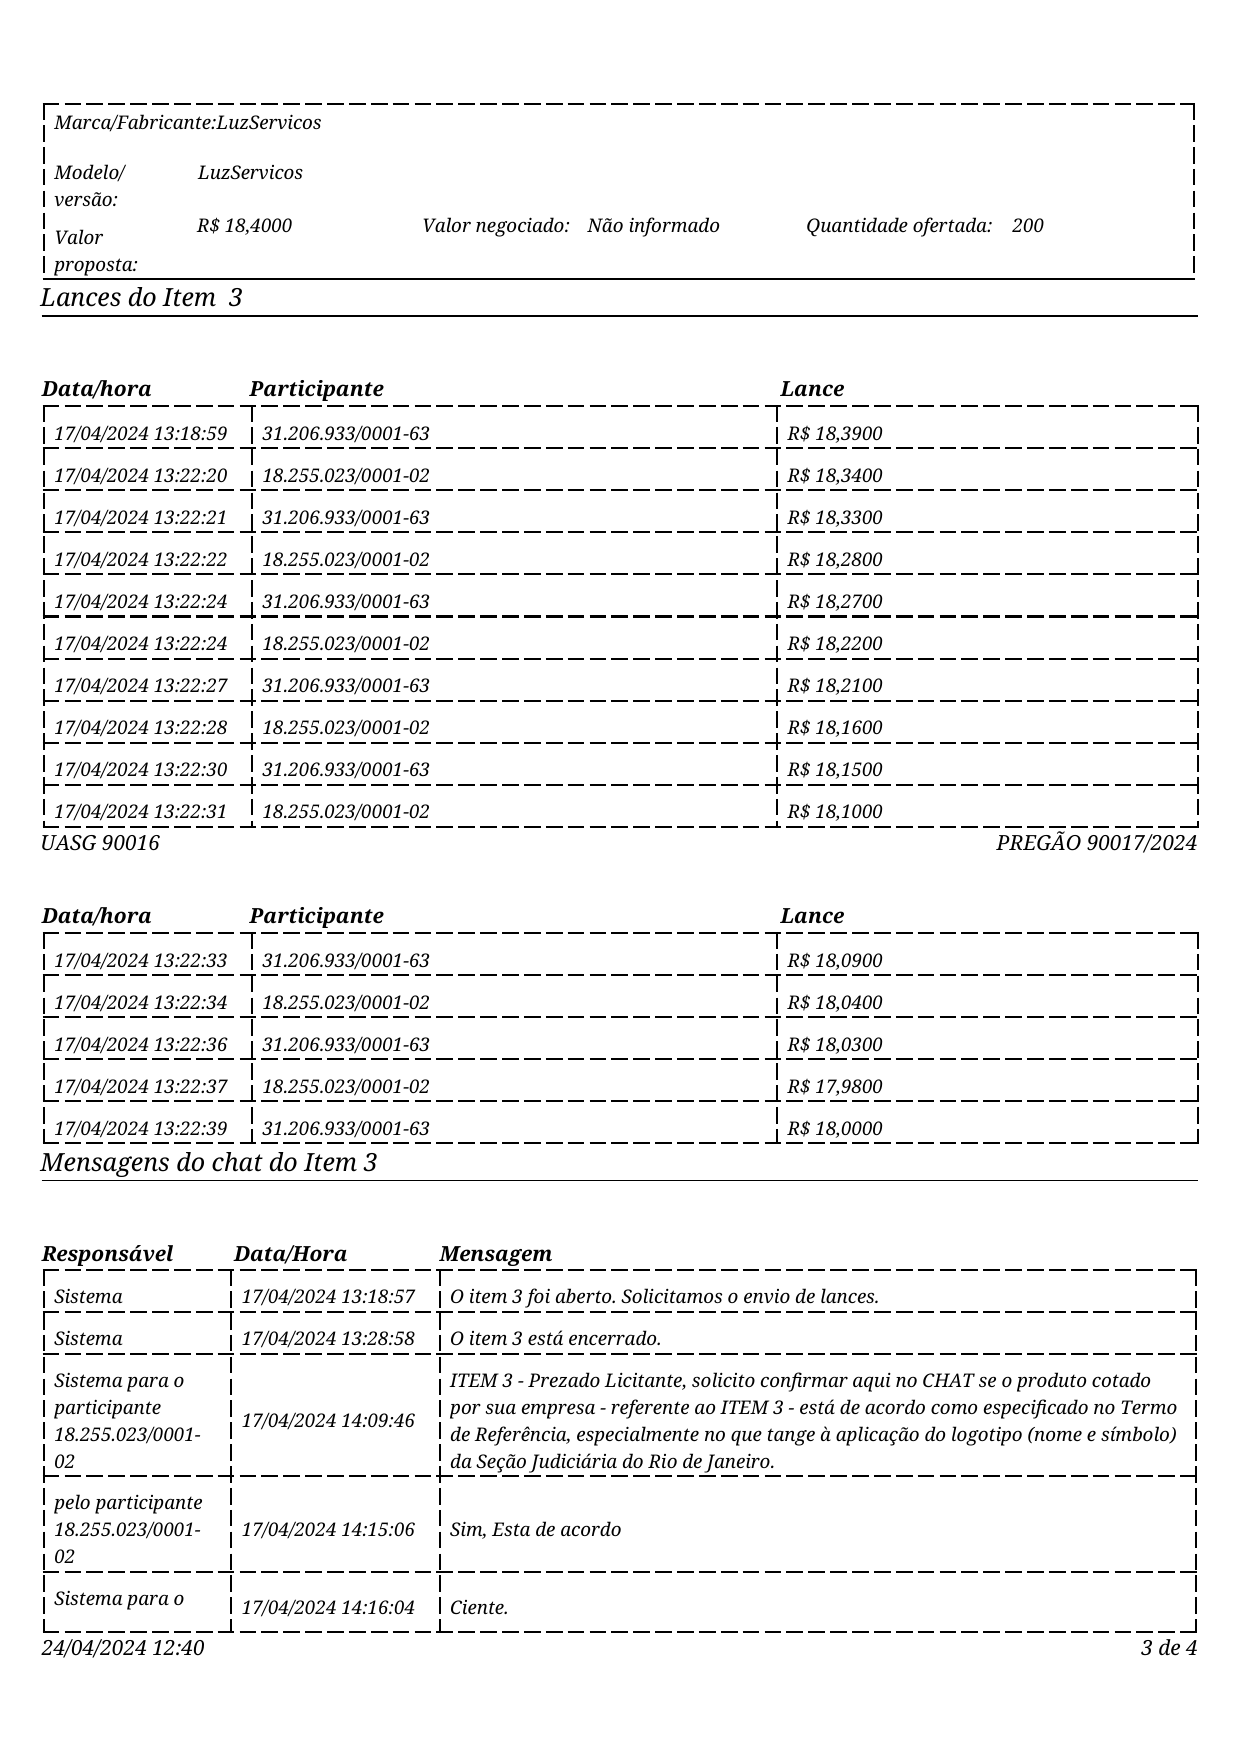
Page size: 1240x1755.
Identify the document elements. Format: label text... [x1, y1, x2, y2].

table_cell 17/04/2024 13:22:39 [44, 1100, 252, 1142]
table_cell [788, 156, 1194, 206]
table_cell 17/04/2024 13:22:30 [44, 742, 252, 784]
table_header 31.206.933/0001-63 [252, 405, 777, 447]
text UASG 90016 PREGÃO 90017/2024 [40, 828, 1200, 856]
table_cell R$ 18,0400 [777, 974, 1198, 1016]
table_cell O item 3 está encerrado. [440, 1311, 1196, 1352]
table_header 17/04/2024 13:18:57 [231, 1269, 439, 1311]
table_cell R$ 18,2200 [777, 615, 1198, 657]
table_cell 17/04/2024 13:22:31 [44, 784, 252, 826]
table_cell Sim, Esta de acordo [440, 1475, 1196, 1571]
table_cell Quantidade ofertada: [788, 206, 1002, 278]
table_cell 17/04/2024 13:22:34 [44, 974, 252, 1016]
table_cell R$ 18,0300 [777, 1016, 1198, 1058]
text Data/hora Participante Lance [42, 901, 1200, 930]
table_cell R$ 18,1600 [777, 700, 1198, 742]
table_cell 17/04/2024 14:16:04 [231, 1571, 439, 1631]
table_cell 18.255.023/0001-02 [252, 531, 777, 573]
table_cell R$ 18,2100 [777, 658, 1198, 699]
table_header Sistema [44, 1269, 231, 1311]
table_cell 31.206.933/0001-63 [252, 1016, 777, 1058]
table_cell [788, 103, 1194, 156]
table_cell R$ 18,2700 [777, 573, 1198, 615]
table_cell R$ 18,3400 [777, 447, 1198, 489]
table_cell 17/04/2024 13:22:20 [44, 447, 252, 489]
table_cell [577, 103, 787, 156]
table_cell 17/04/2024 13:22:37 [44, 1058, 252, 1100]
table_cell 31.206.933/0001-63 [252, 1100, 777, 1142]
table_header R$ 18,3900 [777, 405, 1198, 447]
table_cell Modelo/versão: Valor proposta: [44, 156, 186, 278]
table_cell 31.206.933/0001-63 [252, 573, 777, 615]
table_cell Sistema [44, 1311, 231, 1352]
table_cell R$ 18,4000 Valor negociado: [186, 206, 577, 278]
table_cell R$ 18,2800 [777, 531, 1198, 573]
table_cell ITEM 3 - Prezado Licitante, solicito confirmar aqui no CHAT se o produto cotado por sua empresa - referente ao ITEM 3 - está de acordo como especificado no Termo de Referência, especialmente no que tange à aplicação do logotipo (nome e símbolo) da Seção Judiciária do Rio de Janeiro. [440, 1353, 1196, 1475]
table_header O item 3 foi aberto. Solicitamos o envio de lances. [440, 1269, 1196, 1311]
table_cell 17/04/2024 14:15:06 [231, 1475, 439, 1571]
text Mensagens do chat do Item 3 [40, 1144, 1200, 1178]
table_cell Ciente. [440, 1571, 1196, 1631]
table_cell 17/04/2024 13:22:24 [44, 615, 252, 657]
table_cell 18.255.023/0001-02 [252, 784, 777, 826]
table_cell 17/04/2024 13:22:28 [44, 700, 252, 742]
table_header 31.206.933/0001-63 [252, 932, 777, 974]
table_cell R$ 18,0000 [777, 1100, 1198, 1142]
table_cell Não informado [577, 206, 787, 278]
table_cell 17/04/2024 13:22:22 [44, 531, 252, 573]
table_cell 17/04/2024 13:22:27 [44, 658, 252, 699]
table_header R$ 18,0900 [777, 932, 1198, 974]
table_cell 17/04/2024 13:28:58 [231, 1311, 439, 1352]
table_cell 17/04/2024 13:22:21 [44, 489, 252, 531]
text Responsável Data/Hora Mensagem [42, 1239, 1200, 1267]
text Lances do Item 3 [40, 280, 1200, 314]
table_cell 18.255.023/0001-02 [252, 615, 777, 657]
table_cell 17/04/2024 14:09:46 [231, 1353, 439, 1475]
table_cell 31.206.933/0001-63 [252, 658, 777, 699]
table_cell Sistema para o [44, 1571, 231, 1631]
table_cell 18.255.023/0001-02 [252, 700, 777, 742]
table_header 17/04/2024 13:18:59 [44, 405, 252, 447]
table_cell 31.206.933/0001-63 [252, 742, 777, 784]
table_cell Sistema para o participante 18.255.023/0001-02 [44, 1353, 231, 1475]
table_cell Marca/Fabricante: LuzServicos [44, 103, 577, 156]
table_cell 200 [1002, 206, 1194, 278]
table_cell 31.206.933/0001-63 [252, 489, 777, 531]
table_cell 17/04/2024 13:22:36 [44, 1016, 252, 1058]
table_cell 17/04/2024 13:22:24 [44, 573, 252, 615]
table_cell 18.255.023/0001-02 [252, 1058, 777, 1100]
table_cell R$ 18,1500 [777, 742, 1198, 784]
table_header 17/04/2024 13:22:33 [44, 932, 252, 974]
table_cell [577, 156, 787, 206]
table_cell 18.255.023/0001-02 [252, 974, 777, 1016]
table_cell R$ 17,9800 [777, 1058, 1198, 1100]
table_cell R$ 18,3300 [777, 489, 1198, 531]
table_cell R$ 18,1000 [777, 784, 1198, 826]
table_cell 18.255.023/0001-02 [252, 447, 777, 489]
table_cell LuzServicos [186, 156, 577, 206]
table_cell pelo participante 18.255.023/0001-02 [44, 1475, 231, 1571]
text Data/hora Participante Lance [42, 374, 1200, 403]
